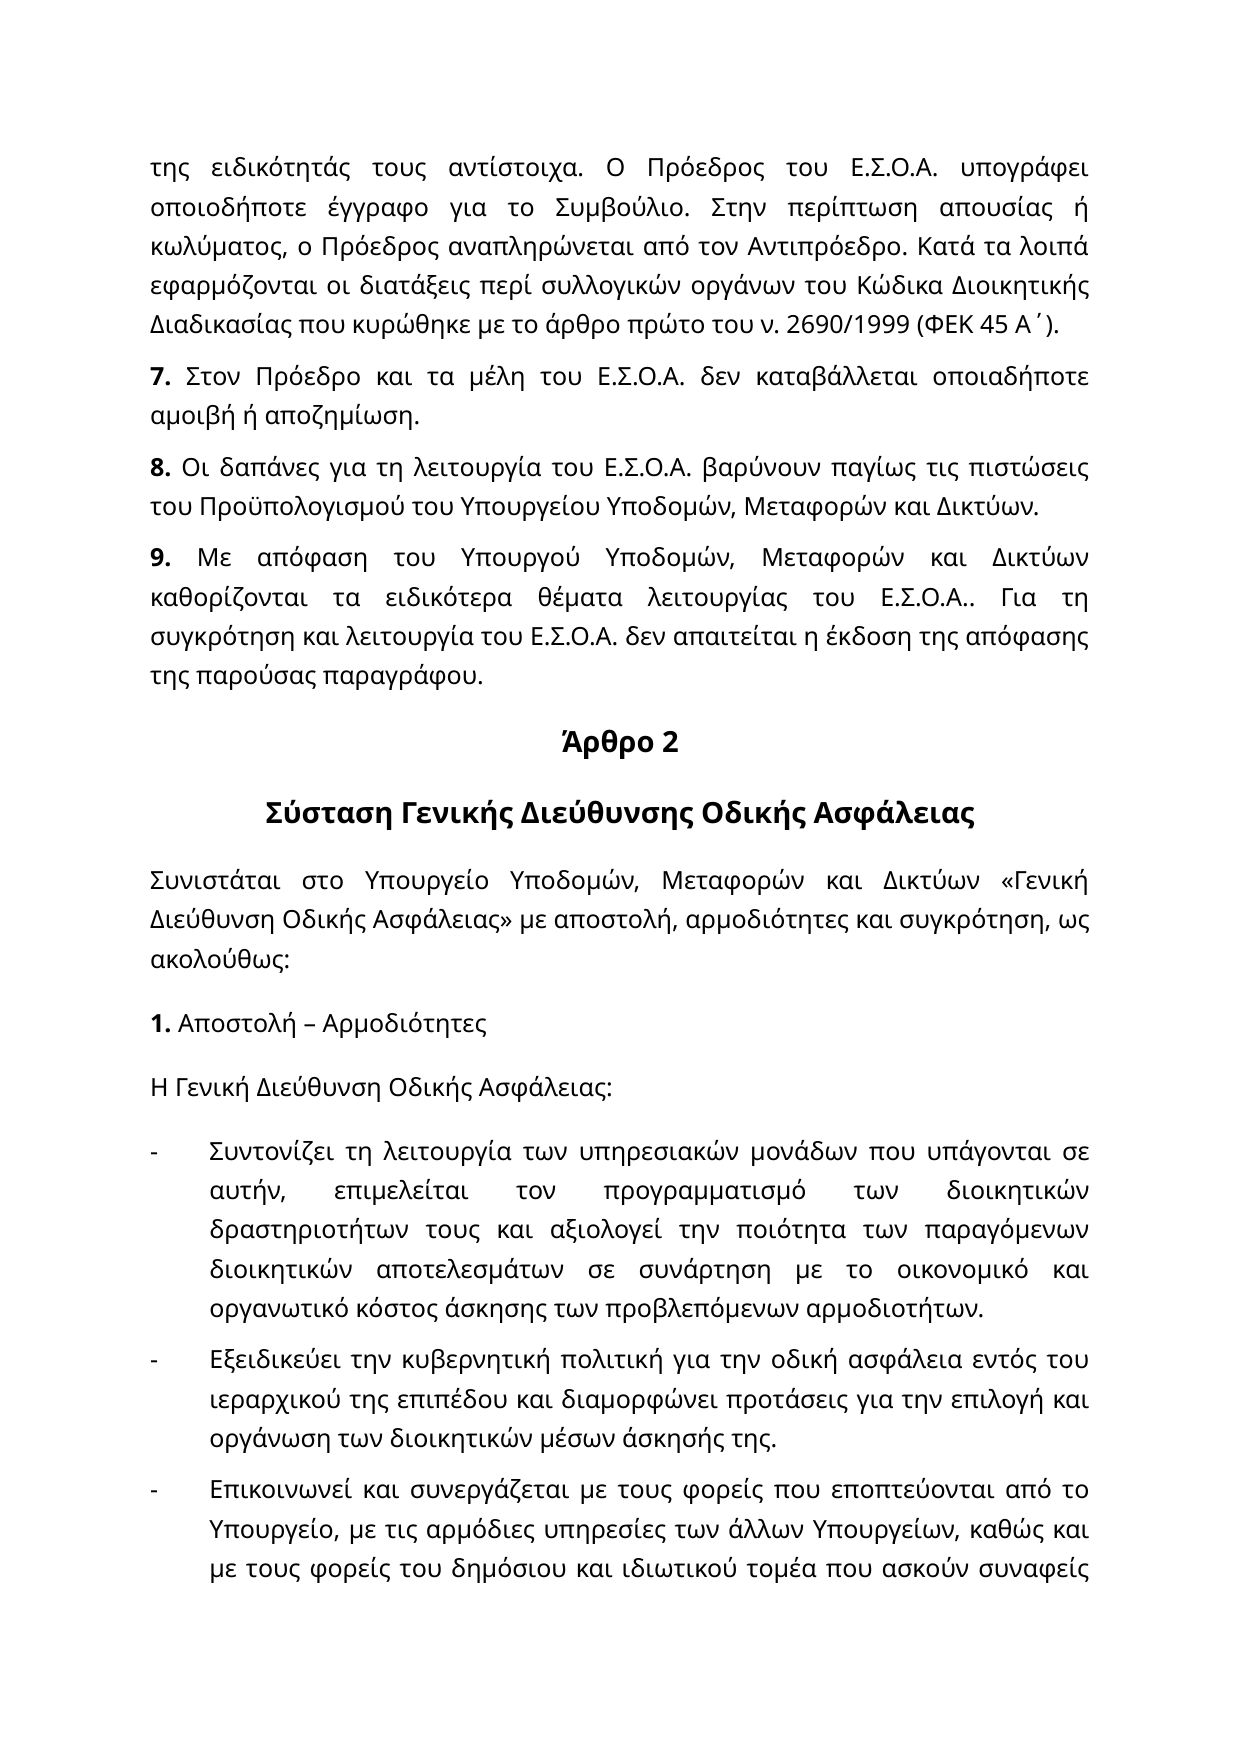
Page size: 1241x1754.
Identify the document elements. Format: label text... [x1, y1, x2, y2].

text Η Γενική Διεύθυνση Οδικής Ασφάλειας: [150, 1069, 1090, 1104]
text 9. Με απόφαση του Υπουργού Υποδομών, Μεταφορών και Δικτύων καθορίζονται τα ειδικότερα θέματα λειτουργίας του Ε.Σ.Ο.Α.. Για τη συγκρότηση και λειτουργία του Ε.Σ.Ο.Α. δεν απαιτείται η έκδοση της απόφασης της παρούσας παραγράφου. [150, 540, 1090, 692]
list - Συντονίζει τη λειτουργία των υπηρεσιακών μονάδων που υπάγονται σε αυτήν, επιμελείται τον προγραμματισμό των διοικητικών δραστηριοτήτων τους και αξιολογεί την ποιότητα των παραγόμενων διοικητικών αποτελεσμάτων σε συνάρτηση με το οικονομικό και οργανωτικό κόστος άσκησης των προβλεπόμενων αρμοδιοτήτων. [150, 1134, 1090, 1324]
list - Εξειδικεύει την κυβερνητική πολιτική για την οδική ασφάλεια εντός του ιεραρχικού της επιπέδου και διαμορφώνει προτάσεις για την επιλογή και οργάνωση των διοικητικών μέσων άσκησής της. [150, 1342, 1090, 1454]
subtitle Άρθρο 2 [150, 722, 1090, 761]
text Συνιστάται στο Υπουργείο Υποδομών, Μεταφορών και Δικτύων «Γενική Διεύθυνση Οδικής Ασφάλειας» με αποστολή, αρμοδιότητες και συγκρότηση, ως ακολούθως: [150, 863, 1090, 975]
text 8. Οι δαπάνες για τη λειτουργία του Ε.Σ.Ο.Α. βαρύνουν παγίως τις πιστώσεις του Προϋπολογισμού του Υπουργείου Υποδομών, Μεταφορών και Δικτύων. [150, 449, 1090, 522]
text 7. Στον Πρόεδρο και τα μέλη του Ε.Σ.Ο.Α. δεν καταβάλλεται οποιαδήποτε αμοιβή ή αποζημίωση. [150, 358, 1090, 432]
subtitle Σύσταση Γενικής Διεύθυνσης Οδικής Ασφάλειας [150, 792, 1090, 832]
text 1. Αποστολή – Αρμοδιότητες [150, 1005, 1090, 1039]
list - Επικοινωνεί και συνεργάζεται με τους φορείς που εποπτεύονται από το Υπουργείο, με τις αρμόδιες υπηρεσίες των άλλων Υπουργείων, καθώς και με τους φορείς του δημόσιου και ιδιωτικού τομέα που ασκούν συναφείς [150, 1472, 1090, 1584]
text της ειδικότητάς τους αντίστοιχα. Ο Πρόεδρος του Ε.Σ.Ο.Α. υπογράφει οποιοδήποτε έγγραφο για το Συμβούλιο. Στην περίπτωση απουσίας ή κωλύματος, ο Πρόεδρος αναπληρώνεται από τον Αντιπρόεδρο. Κατά τα λοιπά εφαρμόζονται οι διατάξεις περί συλλογικών οργάνων του Κώδικα Διοικητικής Διαδικασίας που κυρώθηκε με το άρθρο πρώτο του ν. 2690/1999 (ΦΕΚ 45 Α΄). [150, 150, 1090, 341]
